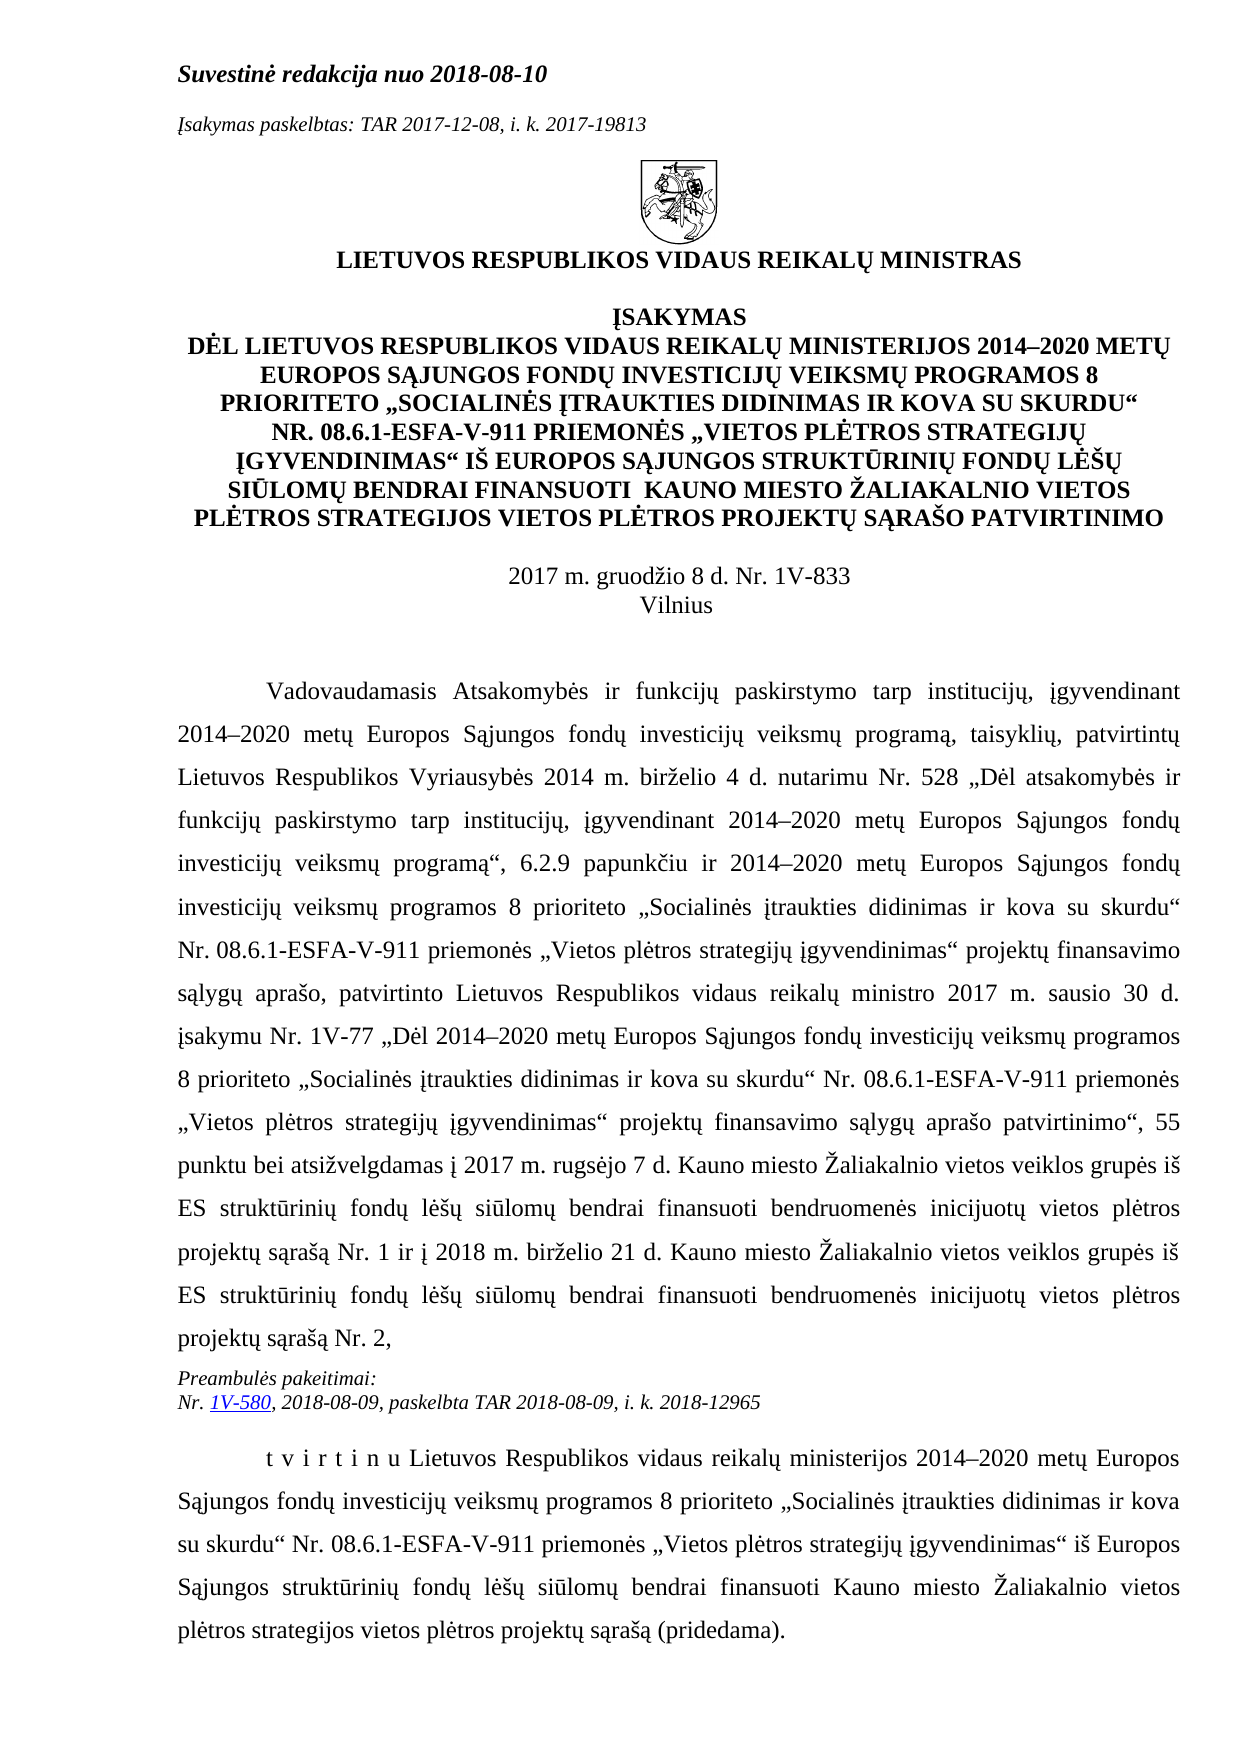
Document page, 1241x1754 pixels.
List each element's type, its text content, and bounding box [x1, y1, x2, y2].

text LIETUVOS RESPUBLIKOS VIDAUS REIKALŲ MINISTRAS [177, 245, 1181, 273]
text ĮSAKYMAS [177, 302, 1181, 331]
text t v i r t i n u Lietuvos Respublikos vidaus reikalų ministerijos 2014–2020 metų Europos Sąjungos fondų investicijų veiksmų programos 8 prioriteto „Socialinės įtraukties didinimas ir kova su skurdu“ Nr. 08.6.1-ESFA-V-911 priemonės „Vietos plėtros strategijų įgyvendinimas“ iš Europos Sąjungos struktūrinių fondų lėšų siūlomų bendrai finansuoti Kauno miesto Žaliakalnio vietos plėtros strategijos vietos plėtros projektų sąrašą (pridedama). [177, 1443, 1181, 1644]
text Suvestinė redakcija nuo 2018-08-10 [177, 59, 1181, 88]
text Nr. 1V-580, 2018-08-09, paskelbta TAR 2018-08-09, i. k. 2018-12965 [177, 1390, 1181, 1414]
text 2017 m. gruodžio 8 d. Nr. 1V-833 [177, 561, 1181, 590]
text Preambulės pakeitimai: [177, 1366, 1181, 1390]
text Įsakymas paskelbtas: TAR 2017-12-08, i. k. 2017-19813 [177, 112, 1181, 136]
text Vilnius [177, 590, 1181, 618]
text Vadovaudamasis Atsakomybės ir funkcijų paskirstymo tarp institucijų, įgyvendinant 2014–2020 metų Europos Sąjungos fondų investicijų veiksmų programą, taisyklių, patvirtintų Lietuvos Respublikos Vyriausybės 2014 m. birželio 4 d. nutarimu Nr. 528 „Dėl atsakomybės ir funkcijų paskirstymo tarp institucijų, įgyvendinant 2014–2020 metų Europos Sąjungos fondų investicijų veiksmų programą“, 6.2.9 papunkčiu ir 2014–2020 metų Europos Sąjungos fondų investicijų veiksmų programos 8 prioriteto „Socialinės įtraukties didinimas ir kova su skurdu“ Nr. 08.6.1-ESFA-V-911 priemonės „Vietos plėtros strategijų įgyvendinimas“ projektų finansavimo sąlygų aprašo, patvirtinto Lietuvos Respublikos vidaus reikalų ministro 2017 m. sausio 30 d. įsakymu Nr. 1V-77 „Dėl 2014–2020 metų Europos Sąjungos fondų investicijų veiksmų programos 8 prioriteto „Socialinės įtraukties didinimas ir kova su skurdu“ Nr. 08.6.1-ESFA-V-911 priemonės „Vietos plėtros strategijų įgyvendinimas“ projektų finansavimo sąlygų aprašo patvirtinimo“, 55 punktu bei atsižvelgdamas į 2017 m. rugsėjo 7 d. Kauno miesto Žaliakalnio vietos veiklos grupės iš ES struktūrinių fondų lėšų siūlomų bendrai finansuoti bendruomenės inicijuotų vietos plėtros projektų sąrašą Nr. 1 ir į 2018 m. birželio 21 d. Kauno miesto Žaliakalnio vietos veiklos grupės iš ES struktūrinių fondų lėšų siūlomų bendrai finansuoti bendruomenės inicijuotų vietos plėtros projektų sąrašą Nr. 2, [177, 676, 1181, 1352]
text DĖL LIETUVOS RESPUBLIKOS VIDAUS REIKALŲ MINISTERIJOS 2014–2020 METŲ EUROPOS SĄJUNGOS FONDŲ INVESTICIJŲ VEIKSMŲ PROGRAMOS 8 PRIORITETO „SOCIALINĖS ĮTRAUKTIES DIDINIMAS IR KOVA SU SKURDU“ NR. 08.6.1-ESFA-V-911 PRIEMONĖS „VIETOS PLĖTROS STRATEGIJŲ ĮGYVENDINIMAS“ IŠ EUROPOS SĄJUNGOS STRUKTŪRINIŲ FONDŲ LĖŠŲ SIŪLOMŲ BENDRAI FINANSUOTI KAUNO MIESTO ŽALIAKALNIO VIETOS PLĖTROS STRATEGIJOS VIETOS PLĖTROS PROJEKTŲ SĄRAŠO PATVIRTINIMO [177, 331, 1181, 532]
